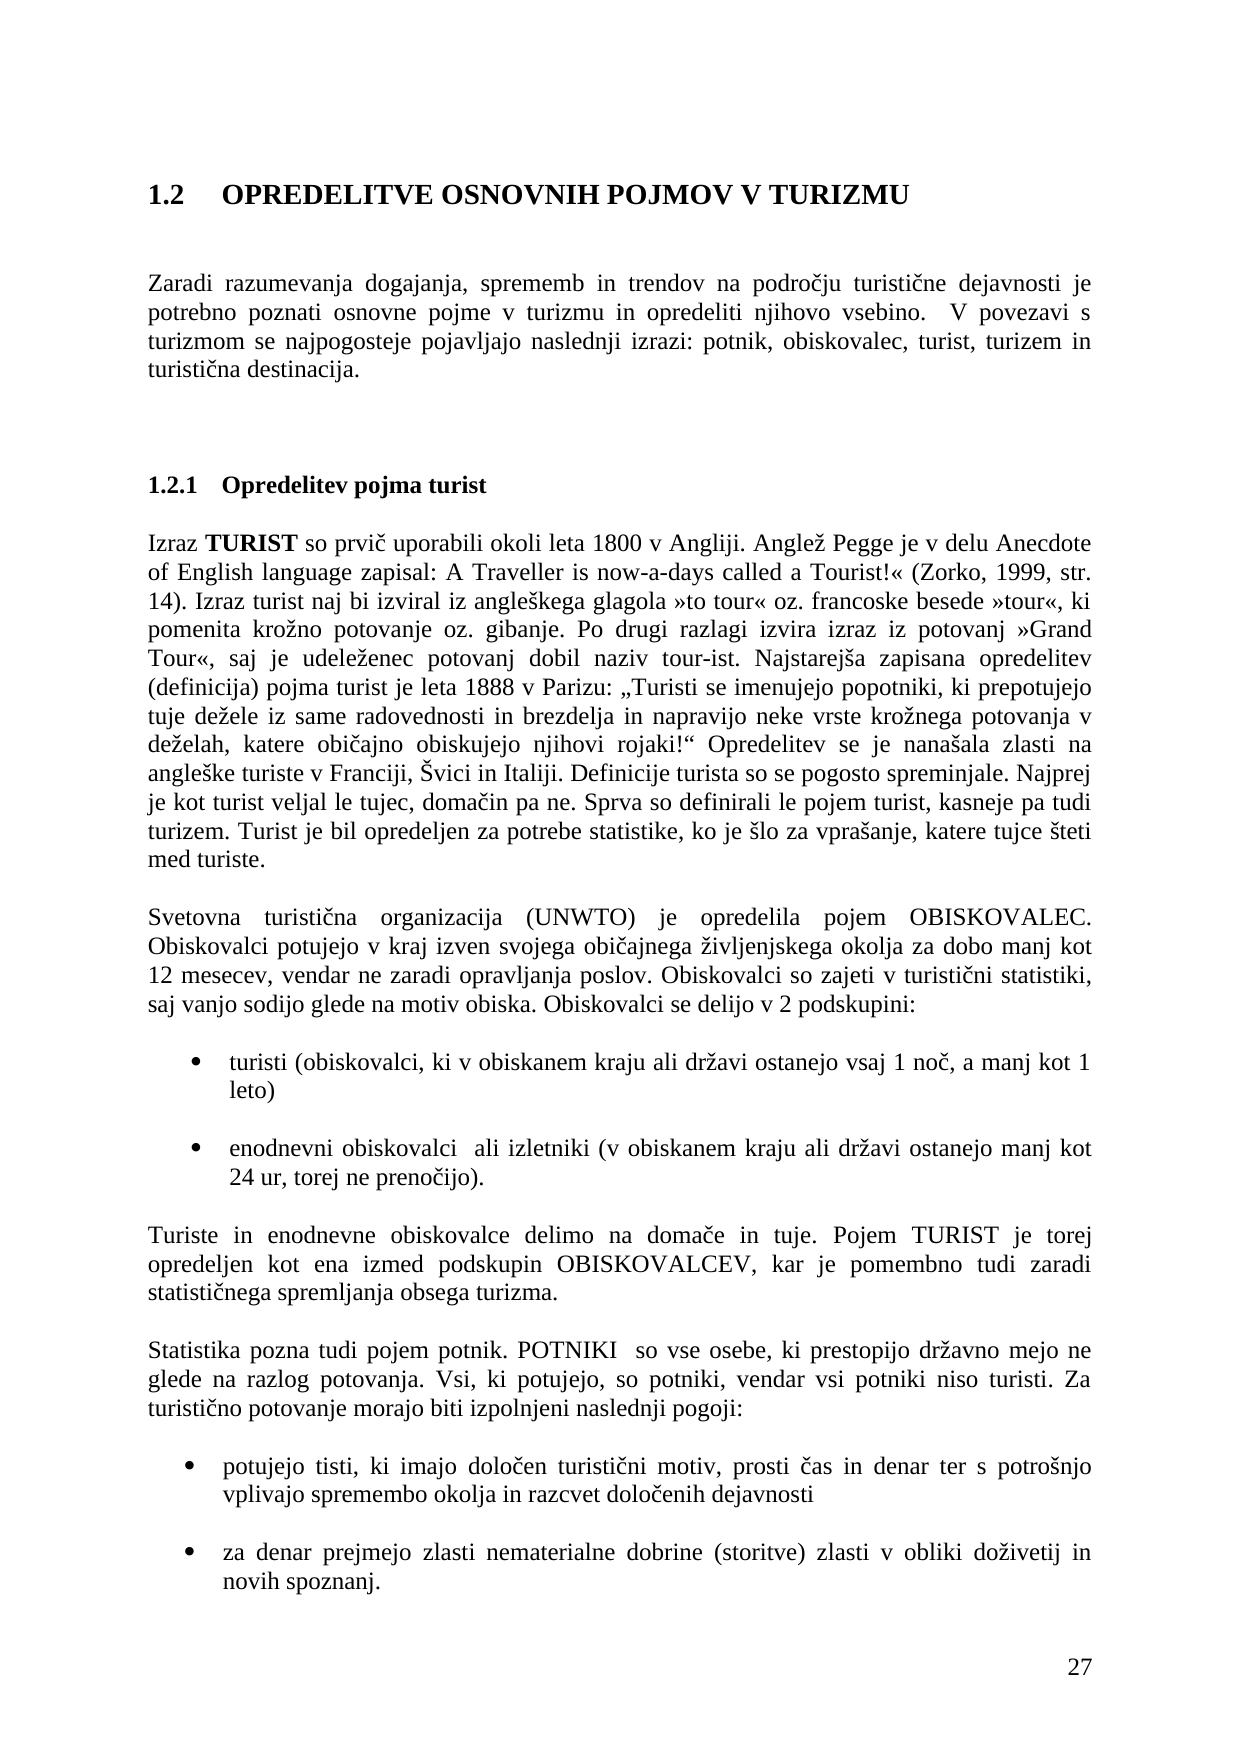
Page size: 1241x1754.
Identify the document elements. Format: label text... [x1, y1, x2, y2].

text 1.2.1 Opredelitev pojma turist [148, 470, 1093, 499]
text Turiste in enodnevne obiskovalce delimo na domače in tuje. Pojem TURIST je torej opredeljen kot ena izmed podskupin OBISKOVALCEV, kar je pomembno tudi zaradi statističnega spremljanja obsega turizma. [148, 1220, 1093, 1306]
list za denar prejmejo zlasti nematerialne dobrine (storitve) zlasti v obliki doživetij in novih spoznanj. [185, 1537, 1093, 1595]
text Svetovna turistična organizacija (UNWTO) je opredelila pojem OBISKOVALEC. Obiskovalci potujejo v kraj izven svojega običajnega življenjskega okolja za dobo manj kot 12 mesecev, vendar ne zaradi opravljanja poslov. Obiskovalci so zajeti v turistični statistiki, saj vanjo sodijo glede na motiv obiska. Obiskovalci se delijo v 2 podskupini: [148, 902, 1093, 1017]
list enodnevni obiskovalci ali izletniki (v obiskanem kraju ali državi ostanejo manj kot 24 ur, torej ne prenočijo). [192, 1133, 1093, 1191]
list turisti (obiskovalci, ki v obiskanem kraju ali državi ostanejo vsaj 1 noč, a manj kot 1 leto) [192, 1047, 1093, 1104]
text Statistika pozna tudi pojem potnik. POTNIKI so vse osebe, ki prestopijo državno mejo ne glede na razlog potovanja. Vsi, ki potujejo, so potniki, vendar vsi potniki niso turisti. Za turistično potovanje morajo biti izpolnjeni naslednji pogoji: [148, 1335, 1093, 1422]
text Zaradi razumevanja dogajanja, sprememb in trendov na področju turistične dejavnosti je potrebno poznati osnovne pojme v turizmu in opredeliti njihovo vsebino. V povezavi s turizmom se najpogosteje pojavljajo naslednji izrazi: potnik, obiskovalec, turist, turizem in turistična destinacija. [148, 268, 1093, 383]
list potujejo tisti, ki imajo določen turistični motiv, prosti čas in denar ter s potrošnjo vplivajo spremembo okolja in razcvet določenih dejavnosti [185, 1451, 1093, 1508]
text Izraz TURIST so prvič uporabili okoli leta 1800 v Angliji. Anglež Pegge je v delu Anecdote of English language zapisal: A Traveller is now-a-days called a Tourist!« (Zorko, 1999, str. 14). Izraz turist naj bi izviral iz angleškega glagola »to tour« oz. francoske besede »tour«, ki pomenita krožno potovanje oz. gibanje. Po drugi razlagi izvira izraz iz potovanj »Grand Tour«, saj je udeleženec potovanj dobil naziv tour-ist. Najstarejša zapisana opredelitev (definicija) pojma turist je leta 1888 v Parizu: „Turisti se imenujejo popotniki, ki prepotujejo tuje dežele iz same radovednosti in brezdelja in napravijo neke vrste krožnega potovanja v deželah, katere običajno obiskujejo njihovi rojaki!“ Opredelitev se je nanašala zlasti na angleške turiste v Franciji, Švici in Italiji. Definicije turista so se pogosto spreminjale. Najprej je kot turist veljal le tujec, domačin pa ne. Sprva so definirali le pojem turist, kasneje pa tudi turizem. Turist je bil opredeljen za potrebe statistike, ko je šlo za vprašanje, katere tujce šteti med turiste. [148, 528, 1093, 873]
text 1.2 OPREDELITVE OSNOVNIH POJMOV V TURIZMU [148, 177, 1093, 210]
